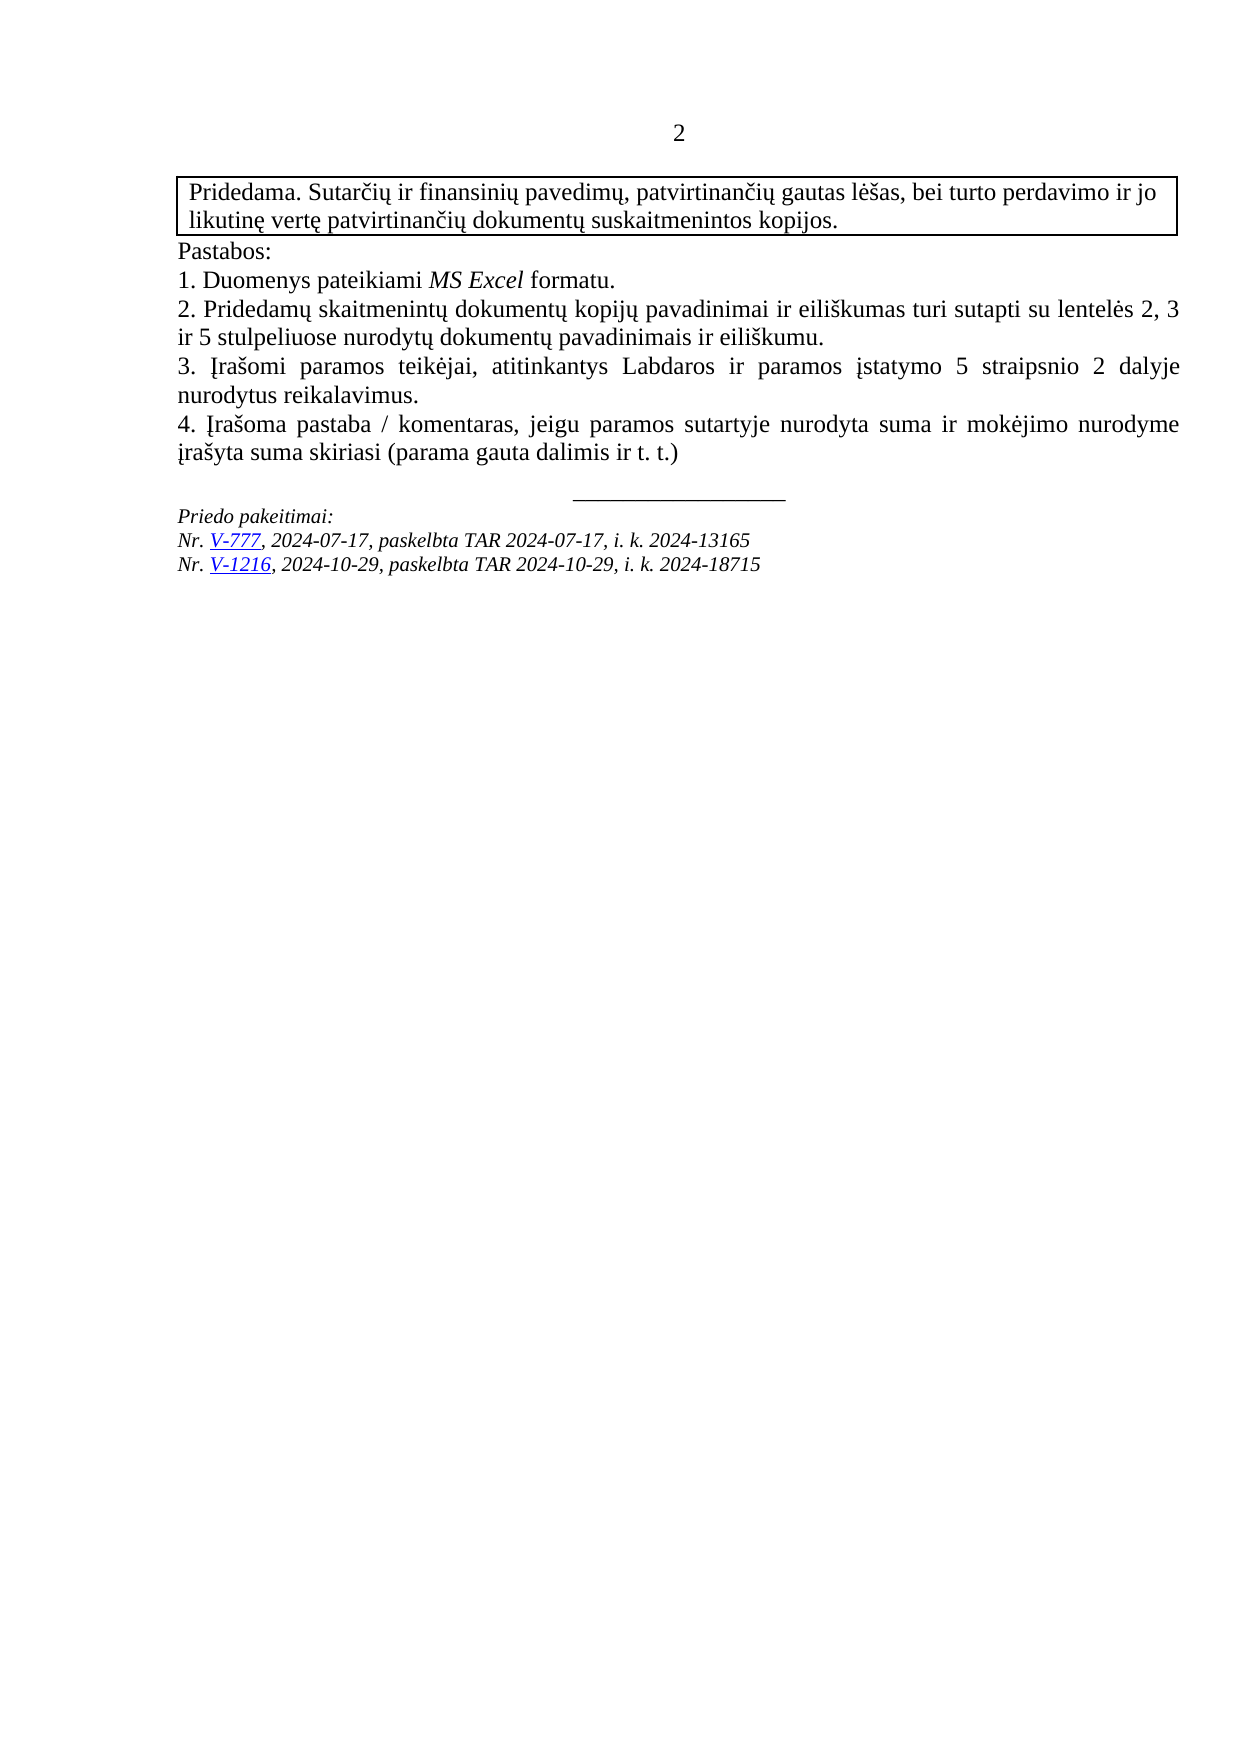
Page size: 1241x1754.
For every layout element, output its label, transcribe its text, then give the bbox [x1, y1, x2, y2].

text Nr. V-1216, 2024-10-29, paskelbta TAR 2024-10-29, i. k. 2024-18715 [177, 552, 1181, 576]
text Priedo pakeitimai: [177, 504, 1181, 528]
text 4. Įrašoma pastaba / komentaras, jeigu paramos sutartyje nurodyta suma ir mokėjimo nurodyme įrašyta suma skiriasi (parama gauta dalimis ir t. t.) [177, 409, 1181, 466]
text Nr. V-777, 2024-07-17, paskelbta TAR 2024-07-17, i. k. 2024-13165 [177, 528, 1181, 552]
text 1. Duomenys pateikiami MS Excel formatu. [177, 265, 1181, 294]
text 3. Įrašomi paramos teikėjai, atitinkantys Labdaros ir paramos įstatymo 5 straipsnio 2 dalyje nurodytus reikalavimus. [177, 351, 1181, 409]
text 2. Pridedamų skaitmenintų dokumentų kopijų pavadinimai ir eiliškumas turi sutapti su lentelės 2, 3 ir 5 stulpeliuose nurodytų dokumentų pavadinimais ir eiliškumu. [177, 294, 1181, 351]
text Pastabos: [177, 236, 1181, 265]
table_cell Pridedama. Sutarčių ir finansinių pavedimų, patvirtinančių gautas lėšas, bei turto perdavimo ir jo likutinę vertę patvirtinančių dokumentų suskaitmenintos kopijos. [178, 178, 1176, 234]
text _________________ [177, 466, 1181, 504]
